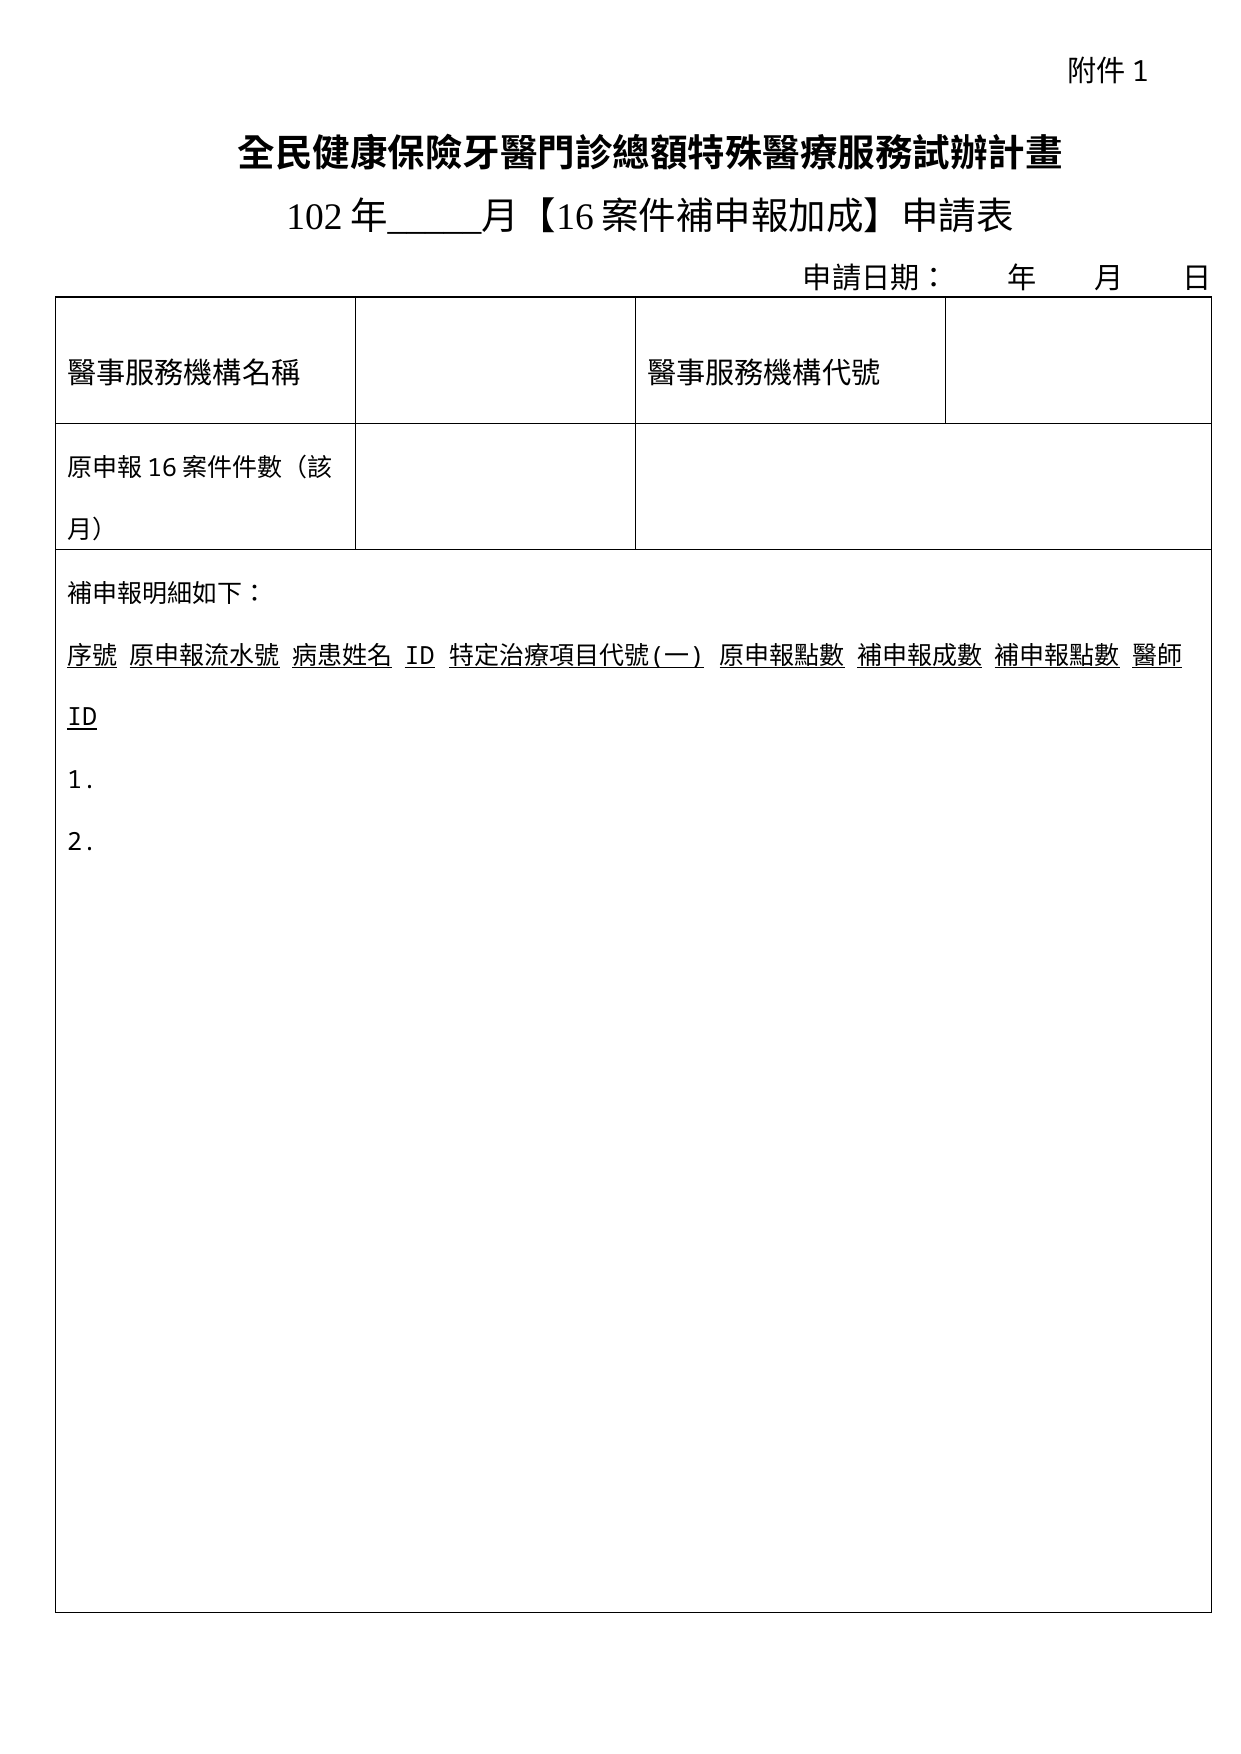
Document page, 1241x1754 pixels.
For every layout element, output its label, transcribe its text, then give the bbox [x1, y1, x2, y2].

table_header 醫事服務機構名稱 [56, 298, 355, 422]
table_cell 補申報明細如下： 序號 原申報流水號 病患姓名 ID 特定治療項目代號(一) 原申報點數 補申報成數 補申報點數 醫師ID 1. 2. [56, 550, 1211, 1612]
text 申請日期： 年 月 日 [89, 234, 1211, 296]
text 102年_____月【16案件補申報加成】申請表 [89, 171, 1211, 234]
text 附件1 [1053, 48, 1163, 90]
table_cell [356, 424, 635, 548]
table_header [946, 298, 1211, 422]
table_cell [636, 424, 1211, 548]
table_cell 原申報16案件件數（該月） [56, 424, 355, 548]
text 全民健康保險牙醫門診總額特殊醫療服務試辦計畫 [89, 40, 1211, 171]
table_header 醫事服務機構代號 [636, 298, 945, 422]
table_header [356, 298, 635, 422]
